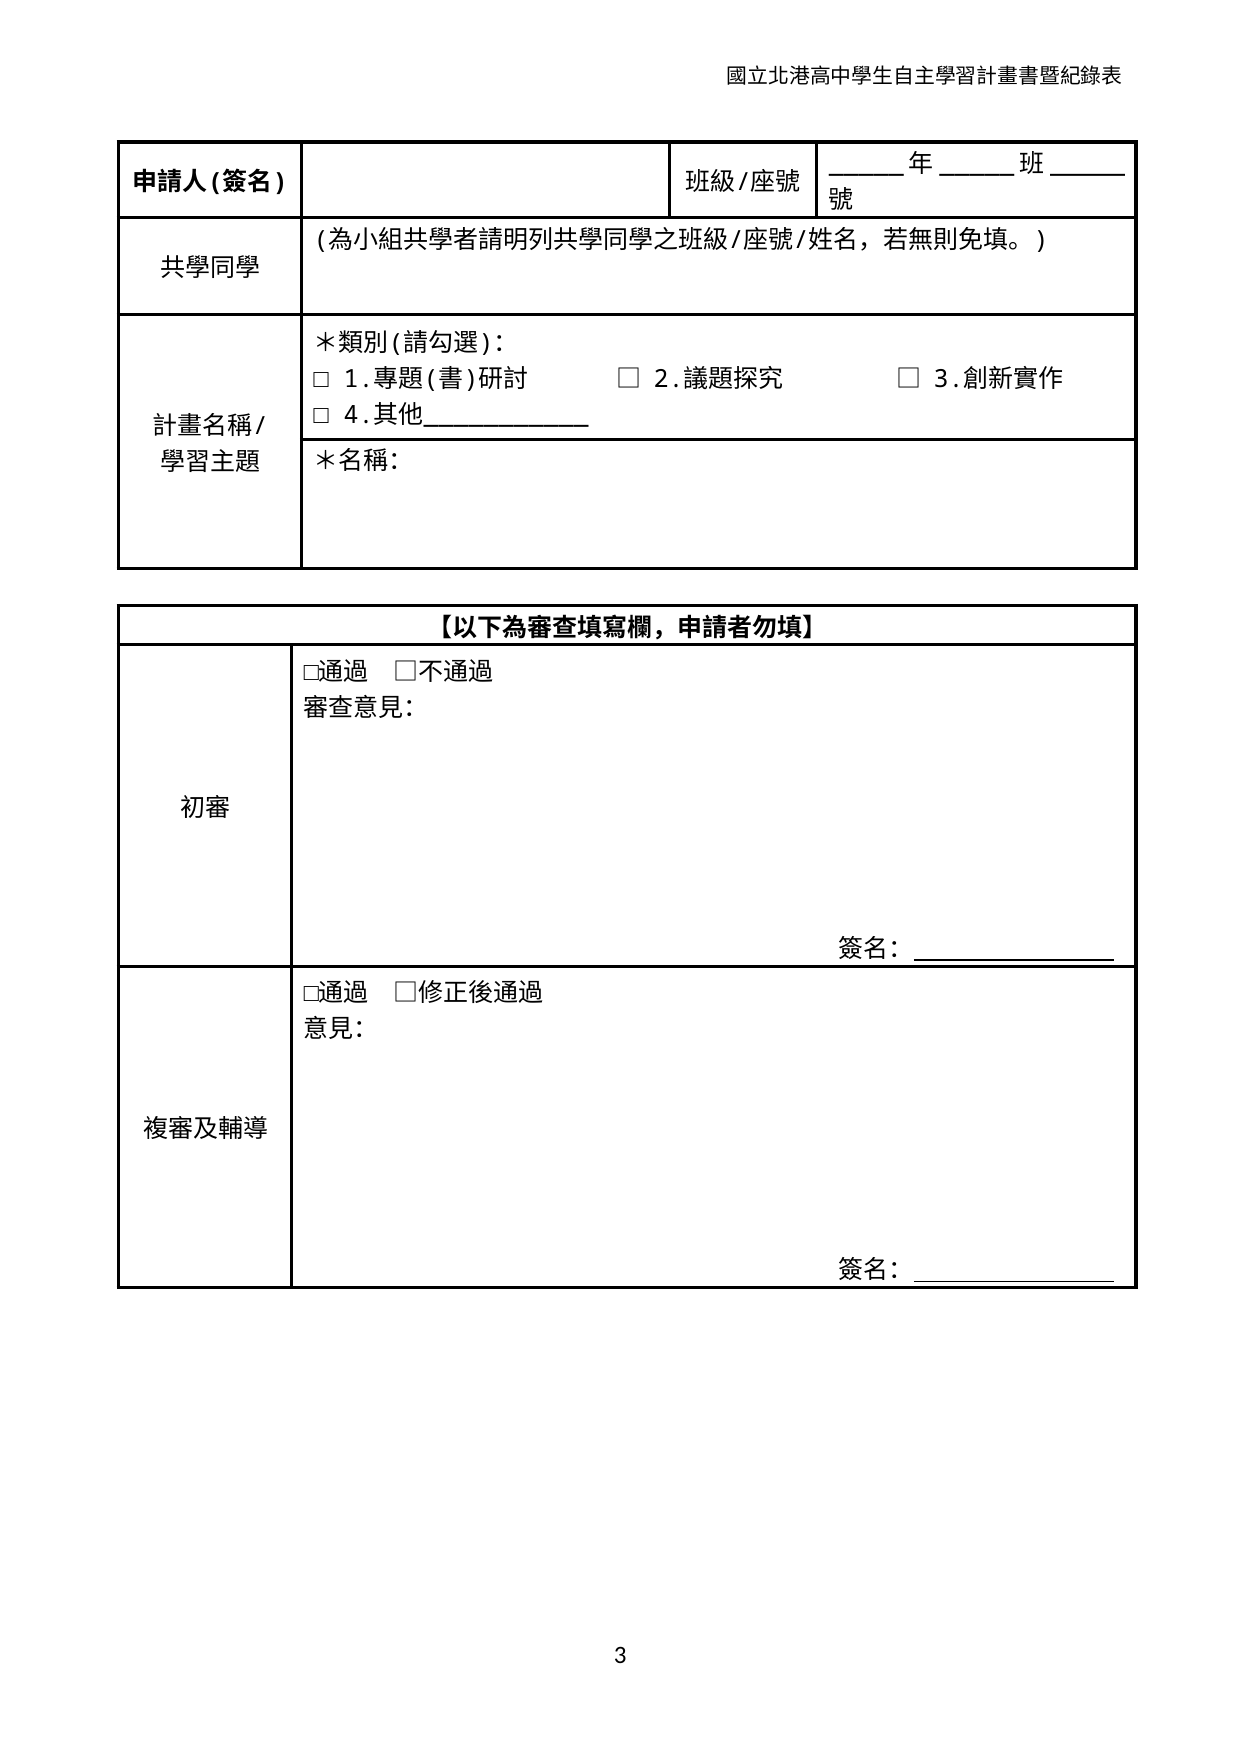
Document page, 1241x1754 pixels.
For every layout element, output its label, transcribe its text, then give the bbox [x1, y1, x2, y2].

table_cell ＊類別(請勾選)： □ 1.專題(書)研討 □ 2.議題探究 □ 3.創新實作 □ 4.其他___________ [303, 316, 1134, 438]
table_cell 初審 [120, 646, 290, 964]
table_cell 計畫名稱/ 學習主題 [120, 316, 300, 567]
table_cell □通過 □不通過 審查意見： 簽名： [293, 646, 1134, 964]
table_cell 複審及輔導 [120, 968, 290, 1286]
table_cell ＊名稱： [303, 441, 1134, 567]
table_header [303, 144, 668, 216]
table_header _____年_____班_____號 [818, 144, 1134, 216]
table_cell 共學同學 [120, 219, 300, 313]
table_header 申請人(簽名) [120, 144, 300, 216]
table_header 【以下為審查填寫欄，申請者勿填】 [120, 607, 1134, 643]
table_cell □通過 □修正後通過 意見： 簽名： [293, 968, 1134, 1286]
table_cell (為小組共學者請明列共學同學之班級/座號/姓名，若無則免填。) [303, 219, 1134, 313]
table_header 班級/座號 [671, 144, 815, 216]
